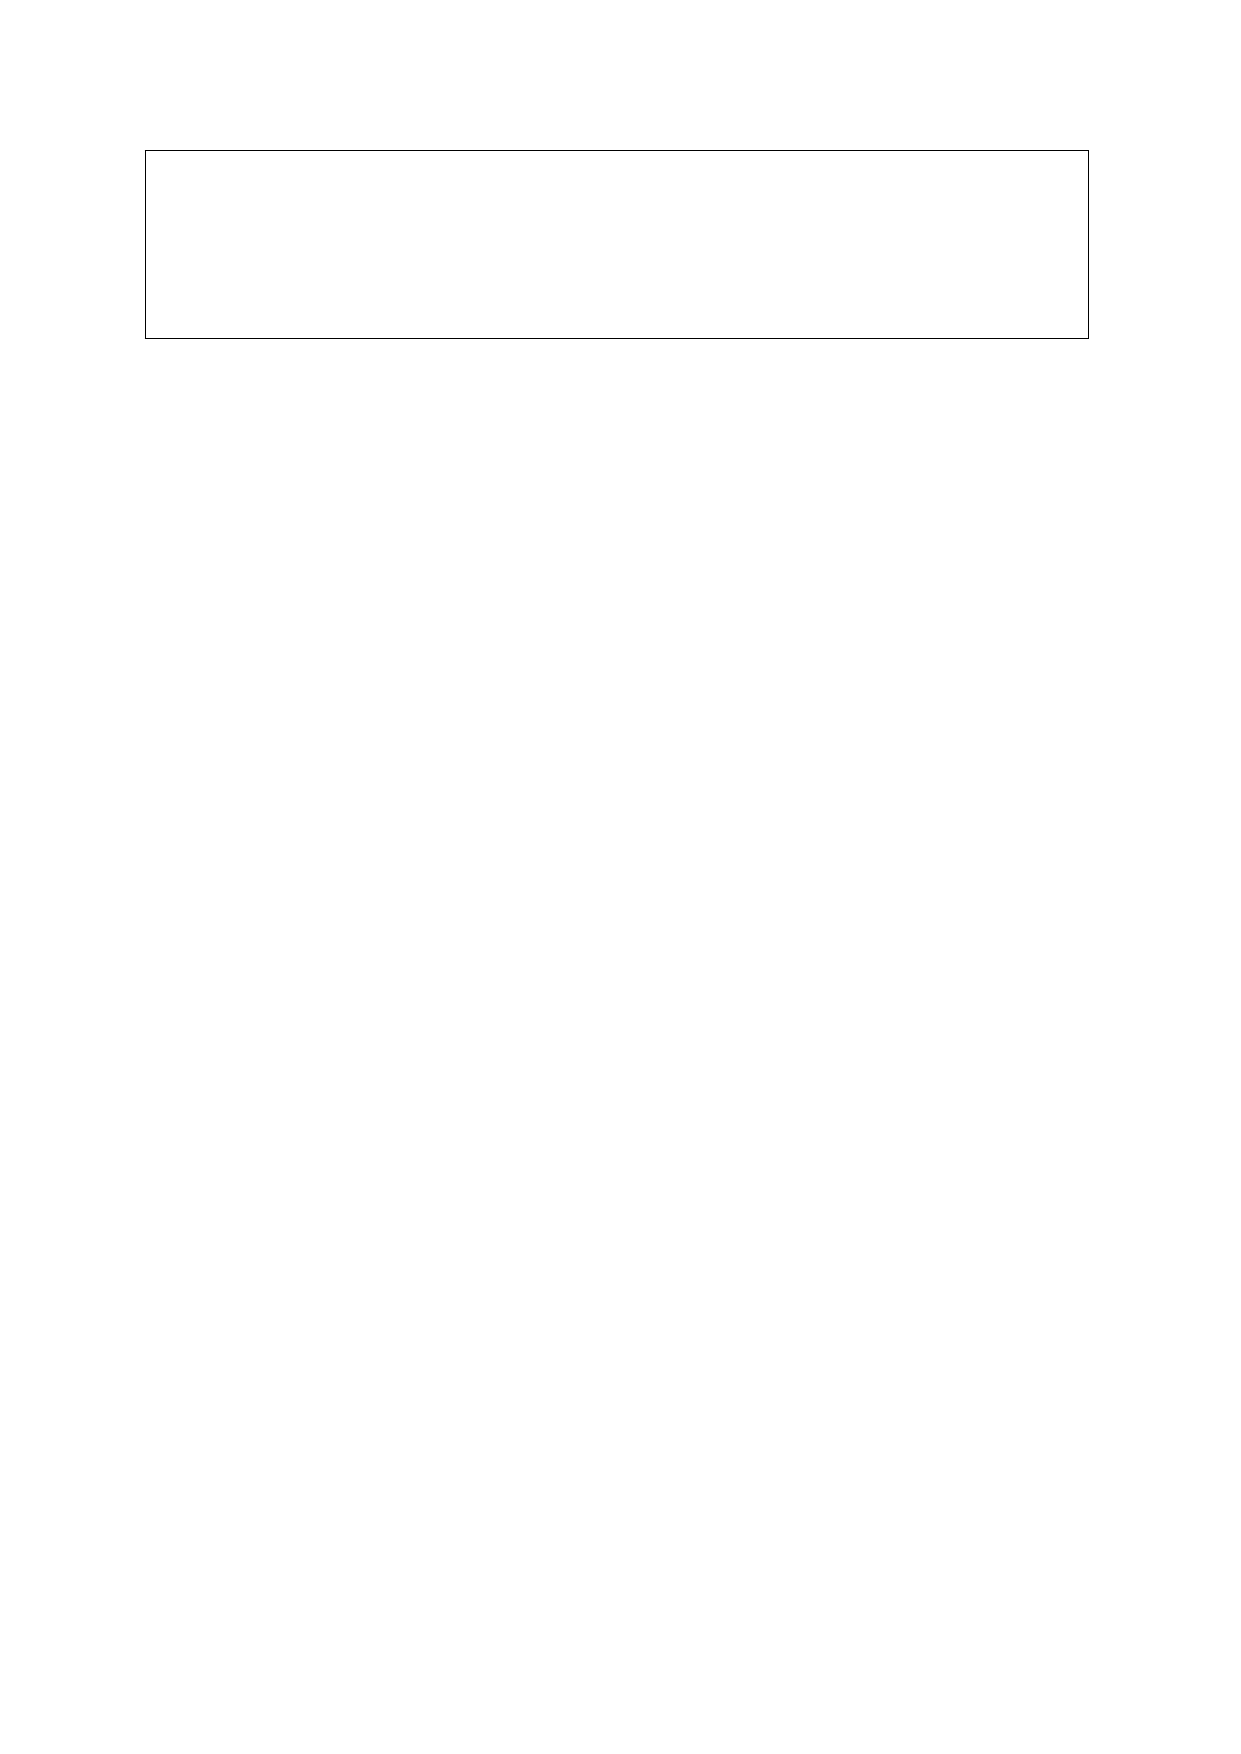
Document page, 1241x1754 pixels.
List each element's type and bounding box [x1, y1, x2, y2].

table_header [146, 151, 1088, 338]
